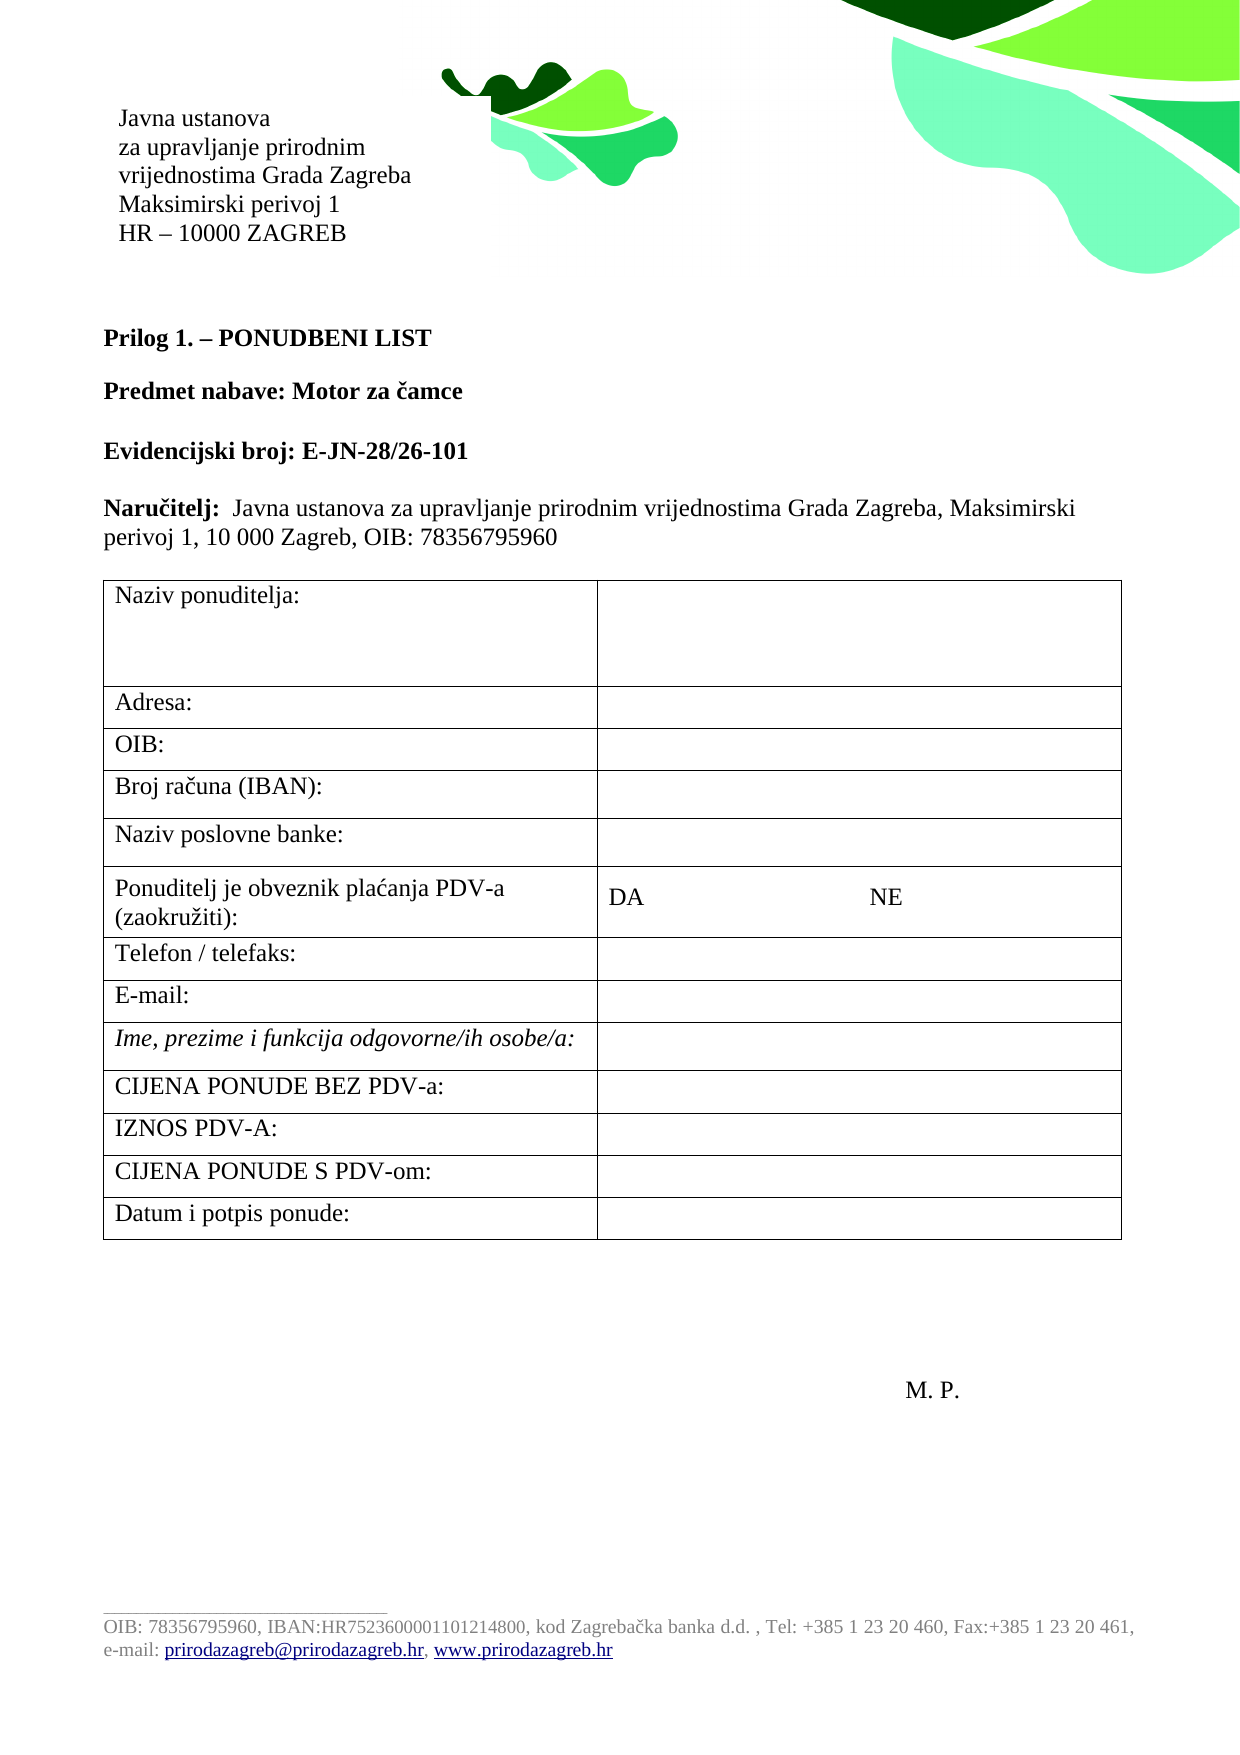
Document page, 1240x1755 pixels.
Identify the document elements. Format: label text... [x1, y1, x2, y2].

table_cell [598, 819, 1121, 866]
table_cell [598, 1198, 1121, 1239]
table_cell [598, 1071, 1121, 1112]
table_cell Broj računa (IBAN): [104, 771, 597, 818]
text M. P. [103, 1376, 1137, 1404]
table_cell [598, 938, 1121, 979]
table_cell CIJENA PONUDE BEZ PDV-a: [104, 1071, 597, 1112]
table_cell DA NE [598, 867, 1121, 937]
text Prilog 1. – PONUDBENI LIST [103, 323, 1137, 351]
table_header [598, 581, 1121, 686]
table_cell Ime, prezime i funkcija odgovorne/ih osobe/a: [104, 1023, 597, 1070]
table_cell Adresa: [104, 687, 597, 728]
table_cell Telefon / telefaks: [104, 938, 597, 979]
table_cell [598, 687, 1121, 728]
table_cell Ponuditelj je obveznik plaćanja PDV-a (zaokružiti): [104, 867, 597, 937]
table_cell E-mail: [104, 981, 597, 1022]
table_cell [598, 1156, 1121, 1197]
table_cell OIB: [104, 729, 597, 770]
text Naručitelj: Javna ustanova za upravljanje prirodnim vrijednostima Grada Zagreba, Maksimirski perivoj 1, 10 000 Zagreb, OIB: 78356795960 [103, 493, 1137, 551]
text Evidencijski broj: E-JN-28/26-101 [103, 436, 1137, 464]
table_cell Naziv poslovne banke: [104, 819, 597, 866]
table_cell Datum i potpis ponude: [104, 1198, 597, 1239]
table_cell [598, 729, 1121, 770]
text Predmet nabave: Motor za čamce [103, 376, 1137, 405]
table_cell [598, 981, 1121, 1022]
table_cell [598, 1023, 1121, 1070]
table_cell IZNOS PDV-A: [104, 1114, 597, 1155]
table_cell [598, 1114, 1121, 1155]
table_cell [598, 771, 1121, 818]
table_header Naziv ponuditelja: [104, 581, 597, 686]
table_cell CIJENA PONUDE S PDV-om: [104, 1156, 597, 1197]
